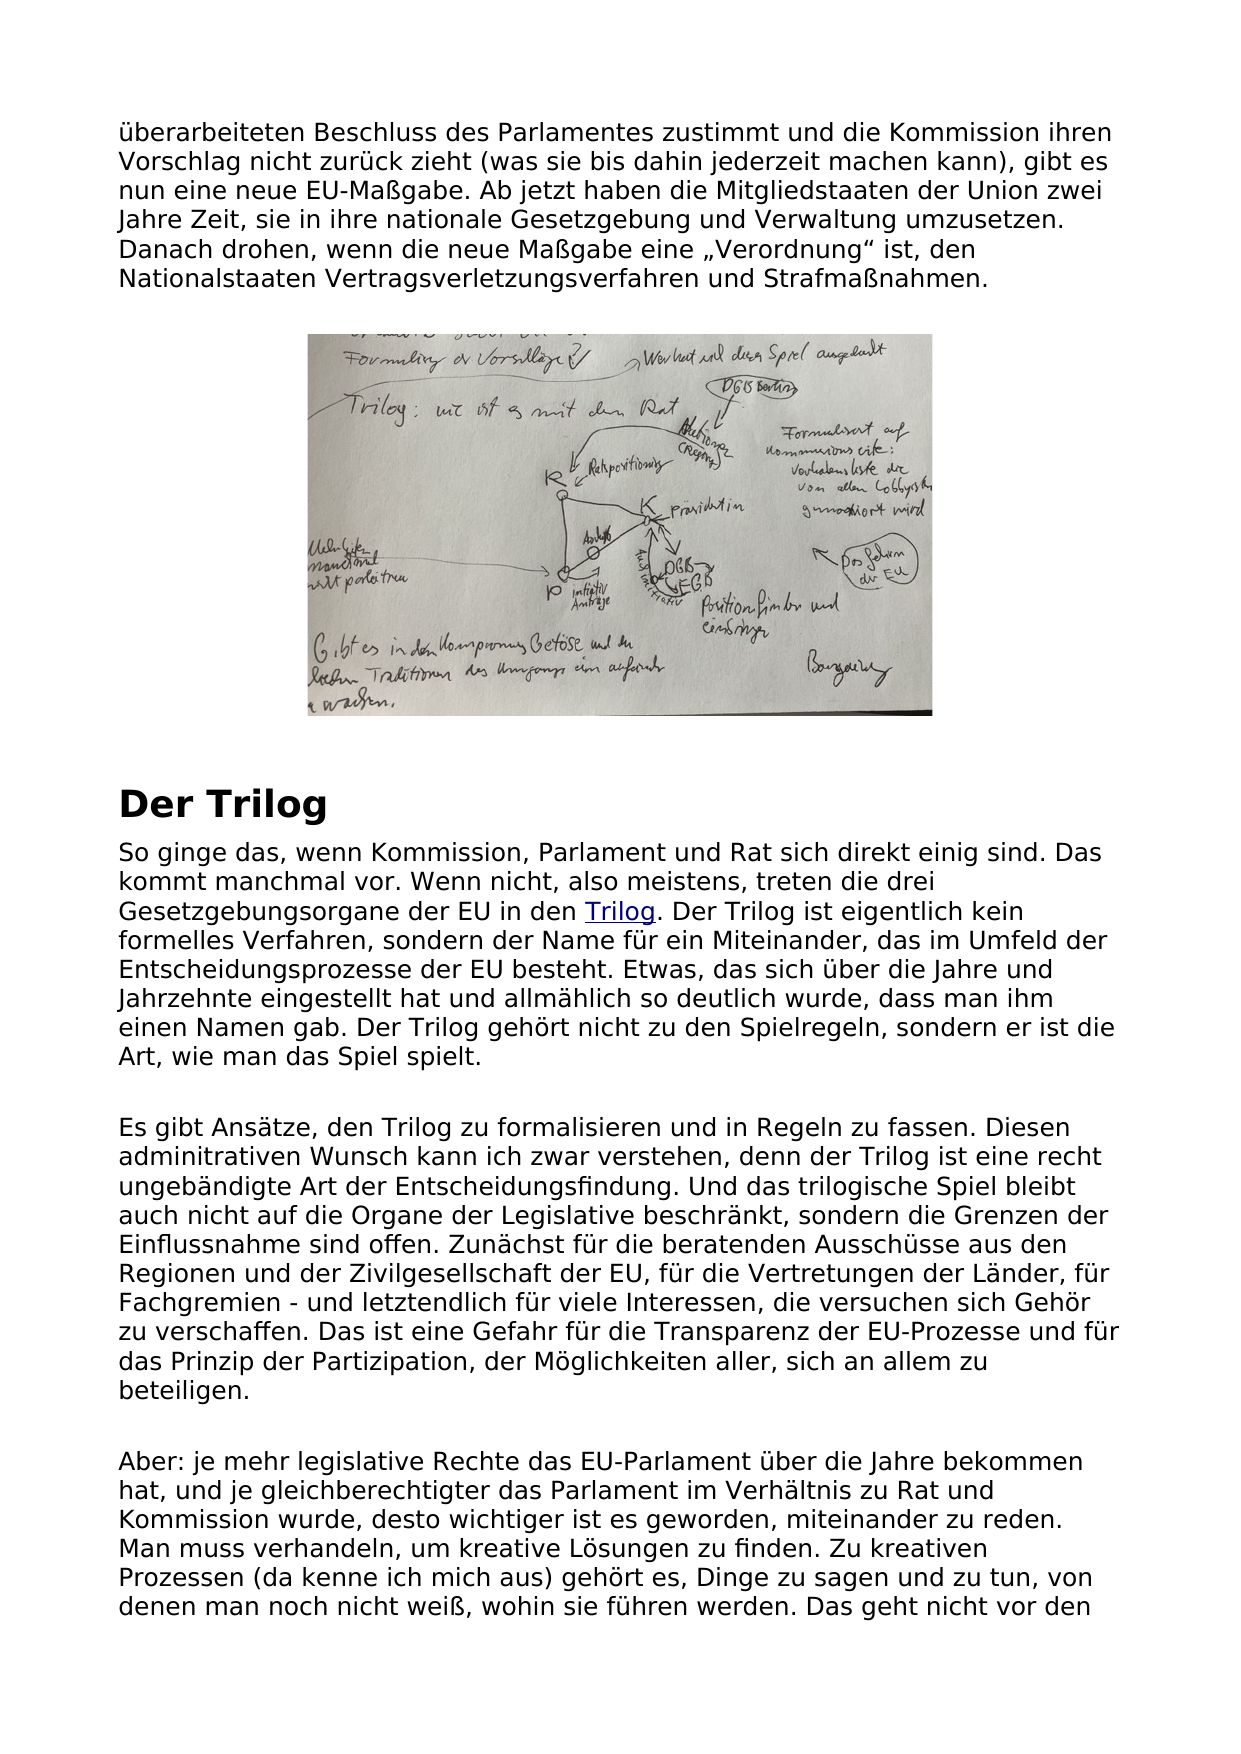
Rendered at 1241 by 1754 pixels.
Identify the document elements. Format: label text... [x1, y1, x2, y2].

subtitle Der Trilog [118, 782, 1122, 826]
picture [307, 334, 933, 716]
text So ginge das, wenn Kommission, Parlament und Rat sich direkt einig sind. Das kommt manchmal vor. Wenn nicht, also meistens, treten die drei Gesetzgebungsorgane der EU in den Trilog. Der Trilog ist eigentlich kein formelles Verfahren, sondern der Name für ein Miteinander, das im Umfeld der Entscheidungsprozesse der EU besteht. Etwas, das sich über die Jahre und Jahrzehnte eingestellt hat und allmählich so deutlich wurde, dass man ihm einen Namen gab. Der Trilog gehört nicht zu den Spielregeln, sondern er ist die Art, wie man das Spiel spielt. [118, 838, 1122, 1101]
text Aber: je mehr legislative Rechte das EU-Parlament über die Jahre bekommen hat, und je gleichberechtigter das Parlament im Verhältnis zu Rat und Kommission wurde, desto wichtiger ist es geworden, miteinander zu reden. Man muss verhandeln, um kreative Lösungen zu finden. Zu kreativen Prozessen (da kenne ich mich aus) gehört es, Dinge zu sagen und zu tun, von denen man noch nicht weiß, wohin sie führen werden. Das geht nicht vor den [118, 1447, 1122, 1622]
text überarbeiteten Beschluss des Parlamentes zustimmt und die Kommission ihren Vorschlag nicht zurück zieht (was sie bis dahin jederzeit machen kann), gibt es nun eine neue EU-Maßgabe. Ab jetzt haben die Mitgliedstaaten der Union zwei Jahre Zeit, sie in ihre nationale Gesetzgebung und Verwaltung umzusetzen. Danach drohen, wenn die neue Maßgabe eine „Verordnung“ ist, den Nationalstaaten Vertragsverletzungsverfahren und Strafmaßnahmen. [118, 118, 1122, 322]
text Es gibt Ansätze, den Trilog zu formalisieren und in Regeln zu fassen. Diesen adminitrativen Wunsch kann ich zwar verstehen, denn der Trilog ist eine recht ungebändigte Art der Entscheidungsfindung. Und das trilogische Spiel bleibt auch nicht auf die Organe der Legislative beschränkt, sondern die Grenzen der Einflussnahme sind offen. Zunächst für die beratenden Ausschüsse aus den Regionen und der Zivilgesellschaft der EU, für die Vertretungen der Länder, für Fachgremien - und letztendlich für viele Interessen, die versuchen sich Gehör zu verschaffen. Das ist eine Gefahr für die Transparenz der EU-Prozesse und für das Prinzip der Partizipation, der Möglichkeiten aller, sich an allem zu beteiligen. [118, 1113, 1122, 1434]
